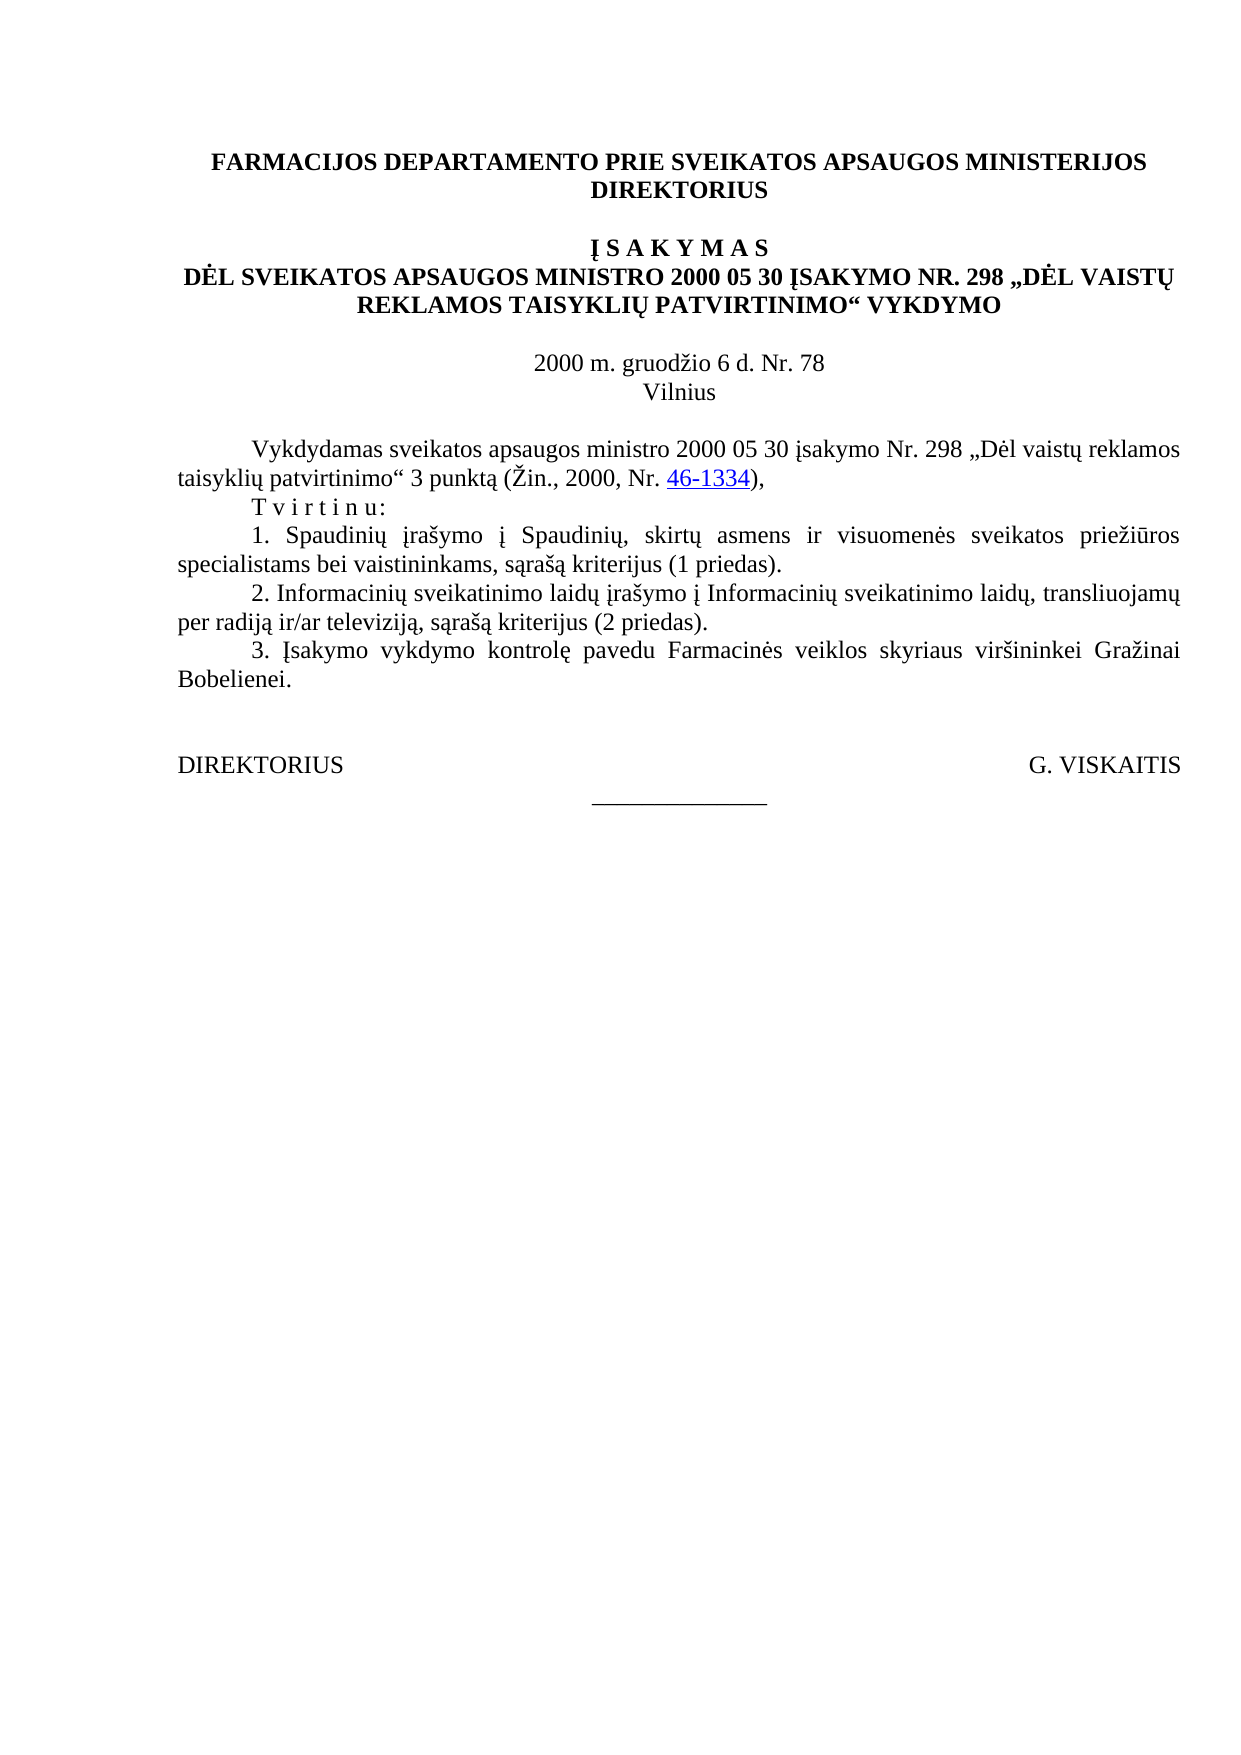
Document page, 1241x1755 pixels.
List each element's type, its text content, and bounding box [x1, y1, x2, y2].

text Direktorius G. Viskaitis [177, 751, 1181, 779]
text 1. Spaudinių įrašymo į Spaudinių, skirtų asmens ir visuomenės sveikatos priežiūros specialistams bei vaistininkams, sąrašą kriterijus (1 priedas). [177, 521, 1181, 578]
text Tvirtinu: [177, 492, 1181, 521]
text Vykdydamas sveikatos apsaugos ministro 2000 05 30 įsakymo Nr. 298 „Dėl vaistų reklamos taisyklių patvirtinimo“ 3 punktą (Žin., 2000, Nr. 46-1334), [177, 434, 1181, 492]
text ______________ [177, 779, 1181, 808]
text 3. Įsakymo vykdymo kontrolę pavedu Farmacinės veiklos skyriaus viršininkei Gražinai Bobelienei. [177, 636, 1181, 693]
text Į S A K Y M A S [177, 233, 1181, 262]
text 2. Informacinių sveikatinimo laidų įrašymo į Informacinių sveikatinimo laidų, transliuojamų per radiją ir/ar televiziją, sąrašą kriterijus (2 priedas). [177, 578, 1181, 636]
text Vilnius [177, 377, 1181, 406]
text FARMACIJOS DEPARTAMENTO PRIE SVEIKATOS APSAUGOS MINISTERIJOS DIREKTORIUS [177, 147, 1181, 204]
text DĖL SVEIKATOS APSAUGOS MINISTRO 2000 05 30 ĮSAKYMO NR. 298 „DĖL VAISTŲ REKLAMOS TAISYKLIŲ PATVIRTINIMO“ VYKDYMO [177, 262, 1181, 319]
text 2000 m. gruodžio 6 d. Nr. 78 [177, 348, 1181, 377]
